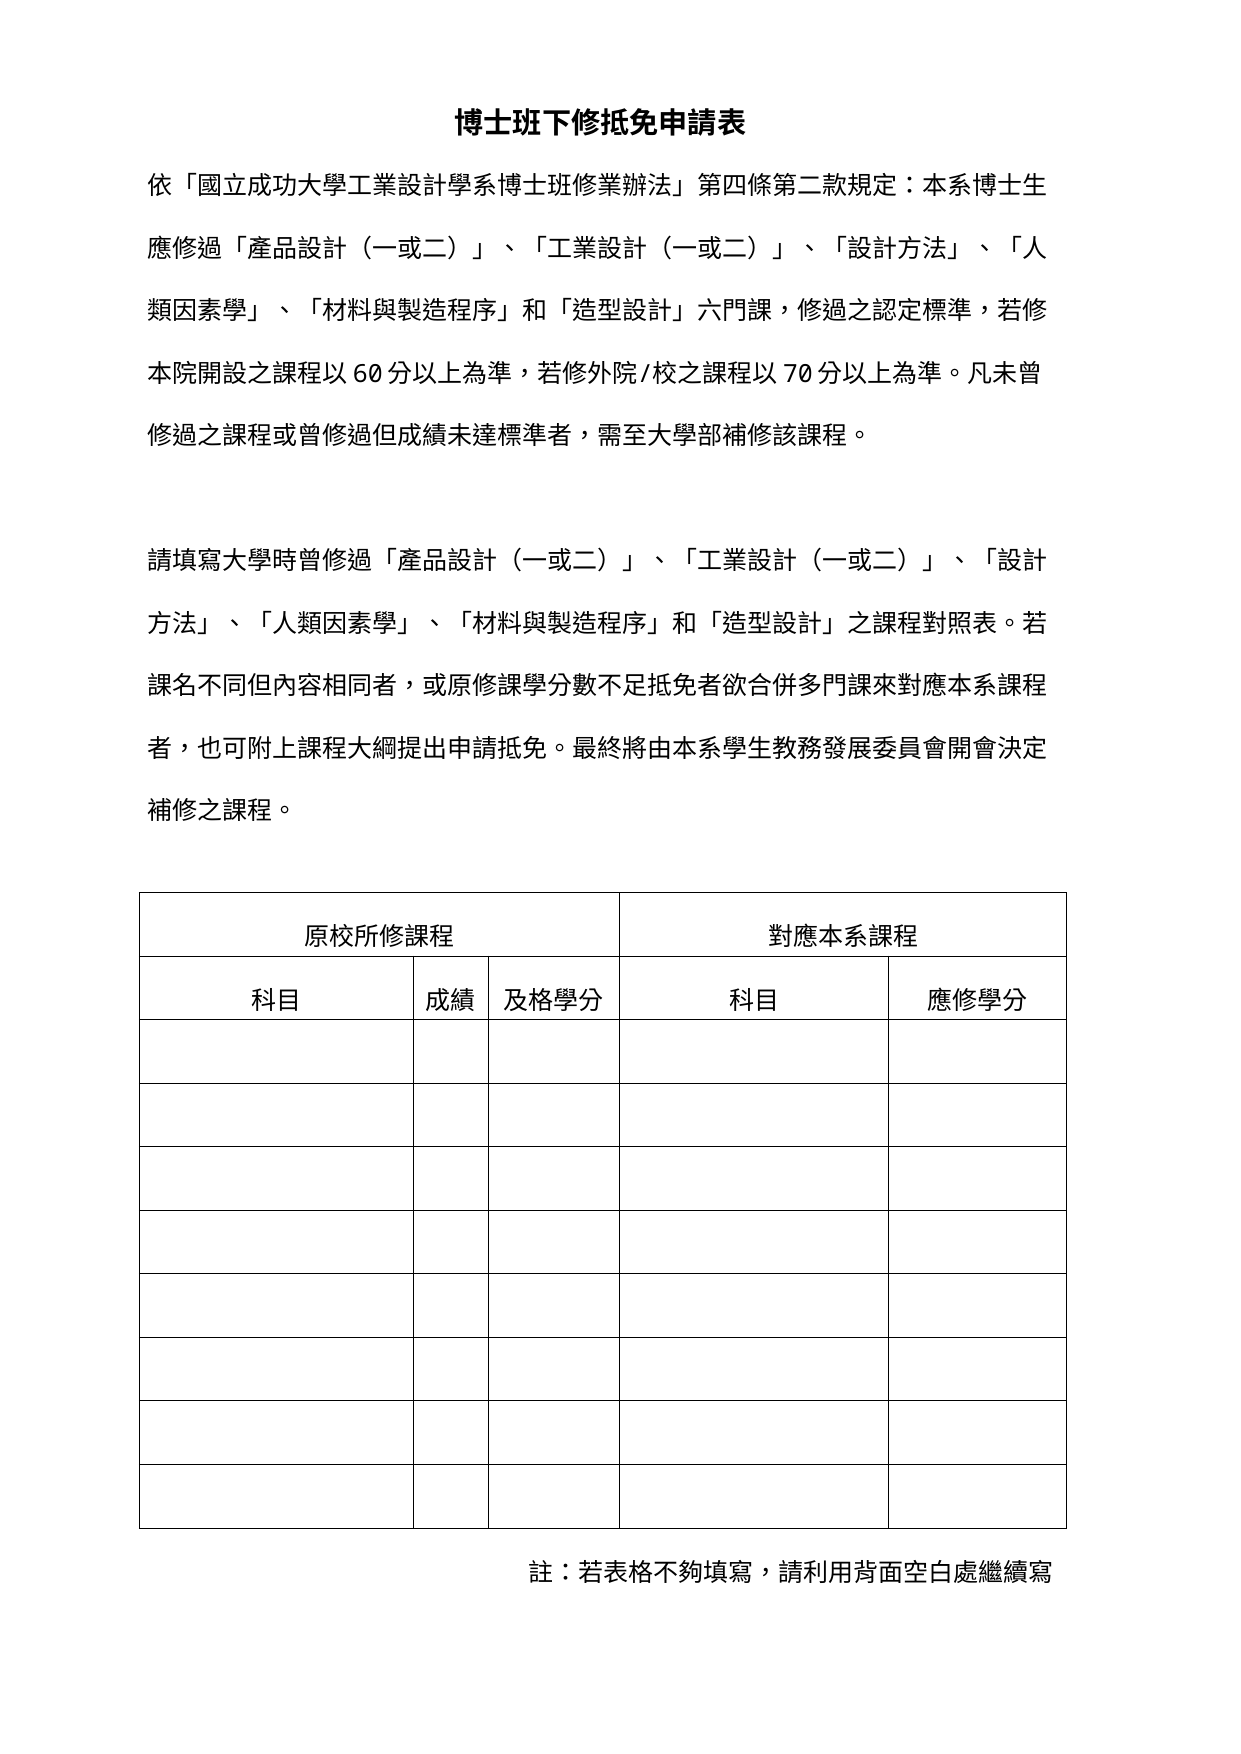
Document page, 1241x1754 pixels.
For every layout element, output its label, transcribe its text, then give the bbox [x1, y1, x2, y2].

text 依「國立成功大學工業設計學系博士班修業辦法」第四條第二款規定：本系博士生應修過「產品設計（一或二）」、「工業設計（一或二）」、「設計方法」、「人類因素學」、「材料與製造程序」和「造型設計」六門課，修過之認定標準，若修本院開設之課程以60分以上為準，若修外院/校之課程以70分以上為準。凡未曾修過之課程或曾修過但成績未達標準者，需至大學部補修該課程。 [148, 142, 1053, 454]
table_cell [414, 1020, 488, 1083]
table_cell [489, 1465, 619, 1527]
table_cell [889, 1084, 1066, 1146]
table_cell [889, 1465, 1066, 1527]
table_header 對應本系課程 [620, 893, 1066, 956]
table_cell [489, 1147, 619, 1210]
table_cell [489, 1401, 619, 1464]
table_cell [140, 1147, 413, 1210]
table_cell [620, 1147, 888, 1210]
table_cell 成績 [414, 957, 488, 1019]
table_cell [889, 1147, 1066, 1210]
table_cell [414, 1338, 488, 1400]
table_cell [620, 1401, 888, 1464]
table_cell [889, 1338, 1066, 1400]
text 請填寫大學時曾修過「產品設計（一或二）」、「工業設計（一或二）」、「設計方法」、「人類因素學」、「材料與製造程序」和「造型設計」之課程對照表。若課名不同但內容相同者，或原修課學分數不足抵免者欲合併多門課來對應本系課程者，也可附上課程大綱提出申請抵免。最終將由本系學生教務發展委員會開會決定補修之課程。 [148, 517, 1053, 829]
table_cell [140, 1084, 413, 1146]
table_cell [620, 1084, 888, 1146]
table_cell 及格學分 [489, 957, 619, 1019]
table_cell 科目 [620, 957, 888, 1019]
table_cell [140, 1211, 413, 1273]
table_cell [620, 1465, 888, 1527]
table_cell [620, 1274, 888, 1337]
table_cell 應修學分 [889, 957, 1066, 1019]
table_cell [140, 1401, 413, 1464]
table_cell [889, 1401, 1066, 1464]
table_cell [414, 1401, 488, 1464]
table_cell 科目 [140, 957, 413, 1019]
text 註：若表格不夠填寫，請利用背面空白處繼續寫 [148, 1529, 1053, 1591]
table_cell [414, 1211, 488, 1273]
table_cell [489, 1020, 619, 1083]
text 博士班下修抵免申請表 [148, 79, 1053, 142]
table_cell [489, 1338, 619, 1400]
table_cell [889, 1274, 1066, 1337]
table_cell [620, 1338, 888, 1400]
table_cell [140, 1338, 413, 1400]
table_cell [140, 1274, 413, 1337]
table_cell [489, 1211, 619, 1273]
table_cell [889, 1020, 1066, 1083]
table_cell [414, 1465, 488, 1527]
table_cell [414, 1147, 488, 1210]
table_cell [889, 1211, 1066, 1273]
table_cell [140, 1020, 413, 1083]
table_cell [620, 1211, 888, 1273]
table_cell [414, 1084, 488, 1146]
table_cell [620, 1020, 888, 1083]
table_cell [489, 1084, 619, 1146]
table_cell [140, 1465, 413, 1527]
table_cell [414, 1274, 488, 1337]
table_cell [489, 1274, 619, 1337]
table_header 原校所修課程 [140, 893, 619, 956]
